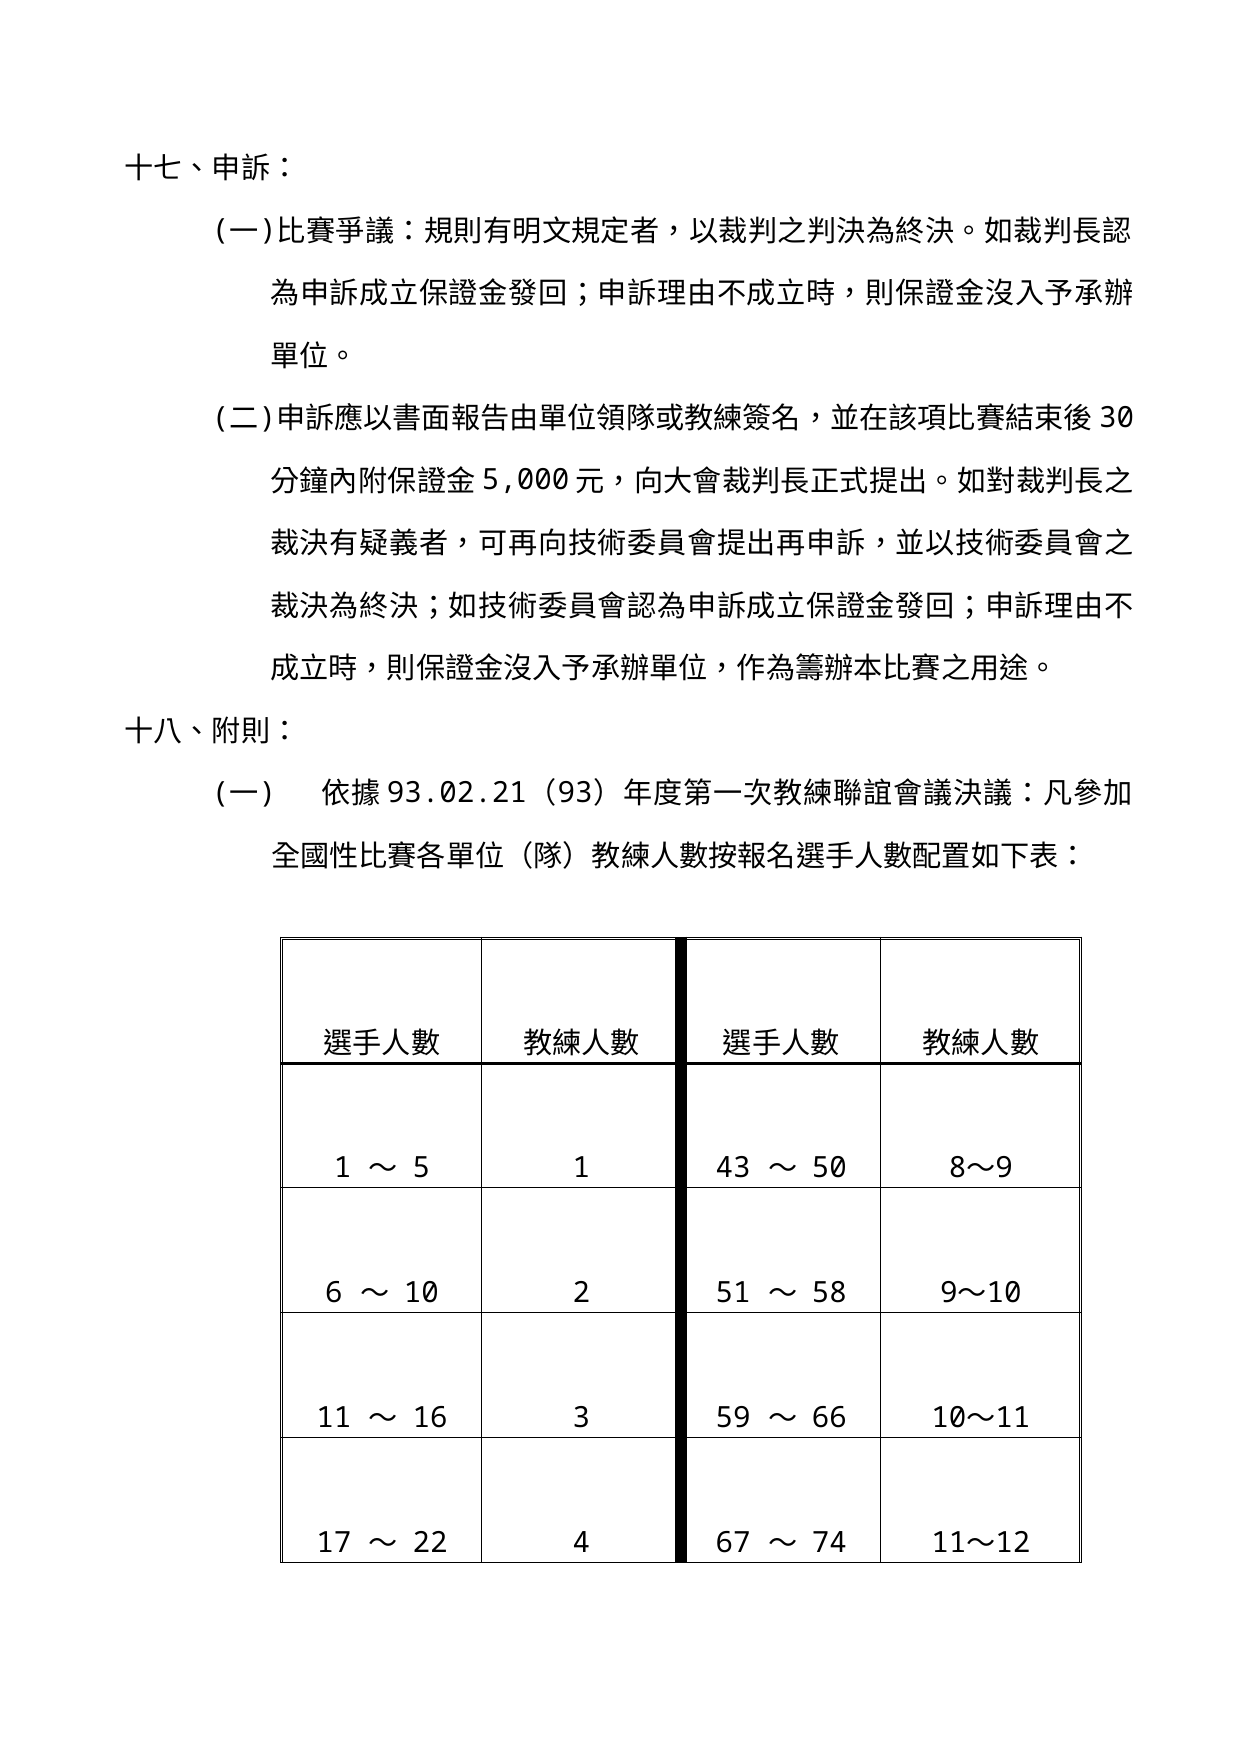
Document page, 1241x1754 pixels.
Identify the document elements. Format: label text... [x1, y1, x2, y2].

table_header 教練人數 [482, 940, 675, 1062]
table_cell 10～11 [881, 1313, 1079, 1437]
table_cell 1 [482, 1065, 675, 1187]
text (一)比賽爭議：規則有明文規定者，以裁判之判決為終決。如裁判長認為申訴成立保證金發回；申訴理由不成立時，則保證金沒入予承辦單位。 [212, 187, 1134, 374]
table_cell 3 [482, 1313, 675, 1437]
table_cell 59 ～ 66 [687, 1313, 880, 1437]
table_cell 11～12 [881, 1438, 1079, 1562]
table_cell 67 ～ 74 [687, 1438, 880, 1562]
table_cell 17 ～ 22 [283, 1438, 481, 1562]
table_cell 4 [482, 1438, 675, 1562]
table_cell 51 ～ 58 [687, 1188, 880, 1312]
table_cell 9～10 [881, 1188, 1079, 1312]
text 十八、附則： [124, 687, 1134, 749]
table_header 選手人數 [283, 940, 481, 1062]
table_header 選手人數 [687, 940, 880, 1062]
table_header 教練人數 [881, 940, 1079, 1062]
table_cell 1 ～ 5 [283, 1065, 481, 1187]
table_cell 11 ～ 16 [283, 1313, 481, 1437]
table_cell 8～9 [881, 1065, 1079, 1187]
text (二)申訴應以書面報告由單位領隊或教練簽名，並在該項比賽結束後30分鐘內附保證金5,000元，向大會裁判長正式提出。如對裁判長之裁決有疑義者，可再向技術委員會提出再申訴，並以技術委員會之裁決為終決；如技術委員會認為申訴成立保證金發回；申訴理由不成立時，則保證金沒入予承辦單位，作為籌辦本比賽之用途。 [212, 374, 1134, 687]
text (一) 依據93.02.21（93）年度第一次教練聯誼會議決議：凡參加全國性比賽各單位（隊）教練人數按報名選手人數配置如下表： [212, 749, 1134, 874]
table_cell 43 ～ 50 [687, 1065, 880, 1187]
table_cell 2 [482, 1188, 675, 1312]
text 十七、申訴： [124, 124, 1134, 187]
table_cell 6 ～ 10 [283, 1188, 481, 1312]
